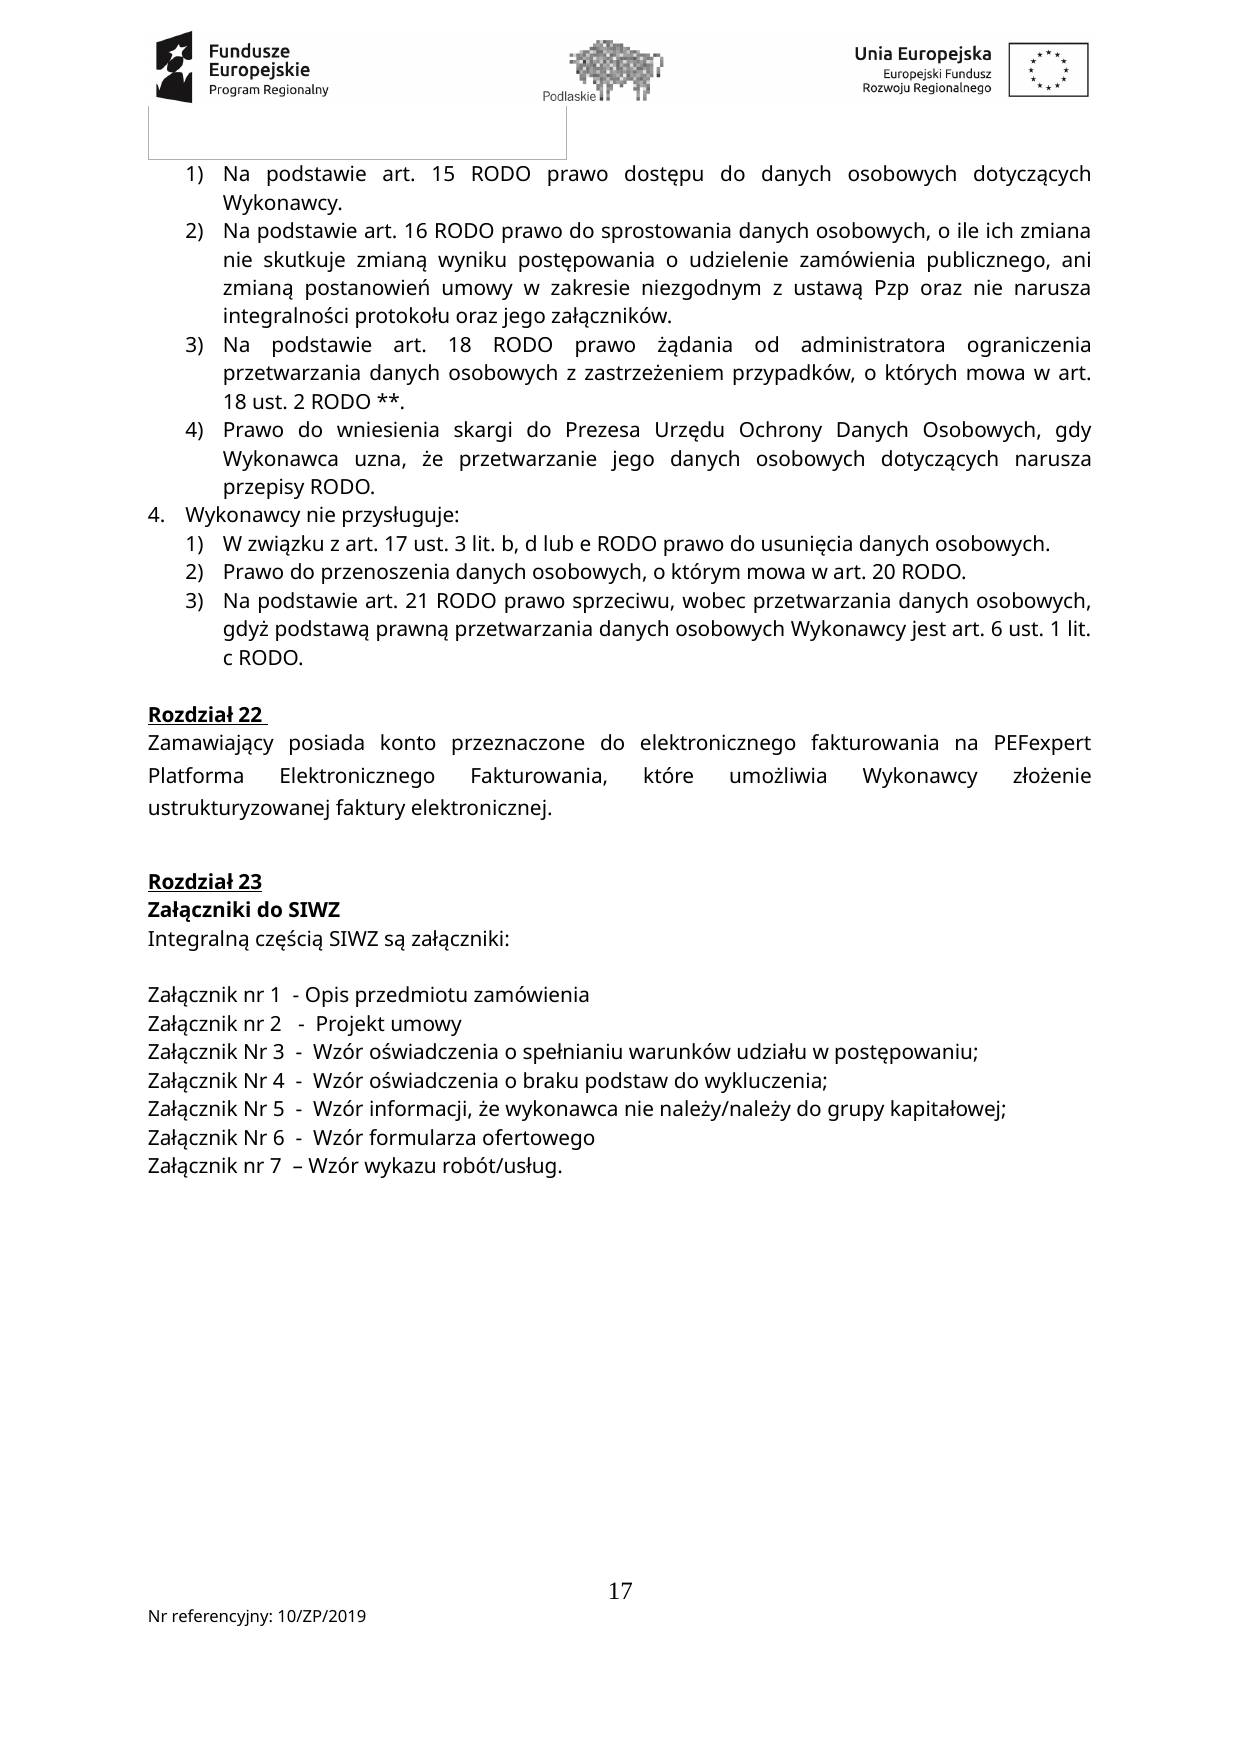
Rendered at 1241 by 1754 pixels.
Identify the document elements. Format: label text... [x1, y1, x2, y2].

text Załącznik Nr 6 - Wzór formularza ofertowego [148, 1123, 1092, 1151]
list Na podstawie art. 21 RODO prawo sprzeciwu, wobec przetwarzania danych osobowych, gdyż podstawą prawną przetwarzania danych osobowych Wykonawcy jest art. 6 ust. 1 lit. c RODO. [185, 586, 1092, 671]
text Załącznik nr 7 – Wzór wykazu robót/usług. [148, 1151, 1092, 1180]
text Zamawiający posiada konto przeznaczone do elektronicznego fakturowania na PEFexpert Platforma Elektronicznego Fakturowania, które umożliwia Wykonawcy złożenie ustrukturyzowanej faktury elektronicznej. [148, 728, 1092, 822]
list Wykonawcy nie przysługuje: [148, 501, 1092, 529]
list Na podstawie art. 16 RODO prawo do sprostowania danych osobowych, o ile ich zmiana nie skutkuje zmianą wyniku postępowania o udzielenie zamówienia publicznego, ani zmianą postanowień umowy w zakresie niezgodnym z ustawą Pzp oraz nie narusza integralności protokołu oraz jego załączników. [185, 216, 1092, 330]
text Załącznik Nr 4 - Wzór oświadczenia o braku podstaw do wykluczenia; [148, 1066, 1092, 1094]
text Załączniki do SIWZ [148, 895, 1092, 924]
list Prawo do wniesienia skargi do Prezesa Urzędu Ochrony Danych Osobowych, gdy Wykonawca uzna, że przetwarzanie jego danych osobowych dotyczących narusza przepisy RODO. [185, 415, 1092, 501]
list Prawo do przenoszenia danych osobowych, o którym mowa w art. 20 RODO. [185, 557, 1092, 586]
text Rozdział 23 [148, 867, 1092, 895]
text Załącznik Nr 5 - Wzór informacji, że wykonawca nie należy/należy do grupy kapitałowej; [148, 1094, 1092, 1123]
list Na podstawie art. 15 RODO prawo dostępu do danych osobowych dotyczących Wykonawcy. [185, 159, 1092, 216]
text Integralną częścią SIWZ są załączniki: [148, 924, 1092, 952]
text Załącznik nr 2 - Projekt umowy [148, 1009, 1092, 1037]
list Na podstawie art. 18 RODO prawo żądania od administratora ograniczenia przetwarzania danych osobowych z zastrzeżeniem przypadków, o których mowa w art. 18 ust. 2 RODO **. [185, 330, 1092, 415]
list W związku z art. 17 ust. 3 lit. b, d lub e RODO prawo do usunięcia danych osobowych. [185, 529, 1092, 557]
text Załącznik Nr 3 - Wzór oświadczenia o spełnianiu warunków udziału w postępowaniu; [148, 1037, 1092, 1066]
text Rozdział 22 [148, 700, 1092, 728]
text Załącznik nr 1 - Opis przedmiotu zamówienia [148, 981, 1092, 1009]
